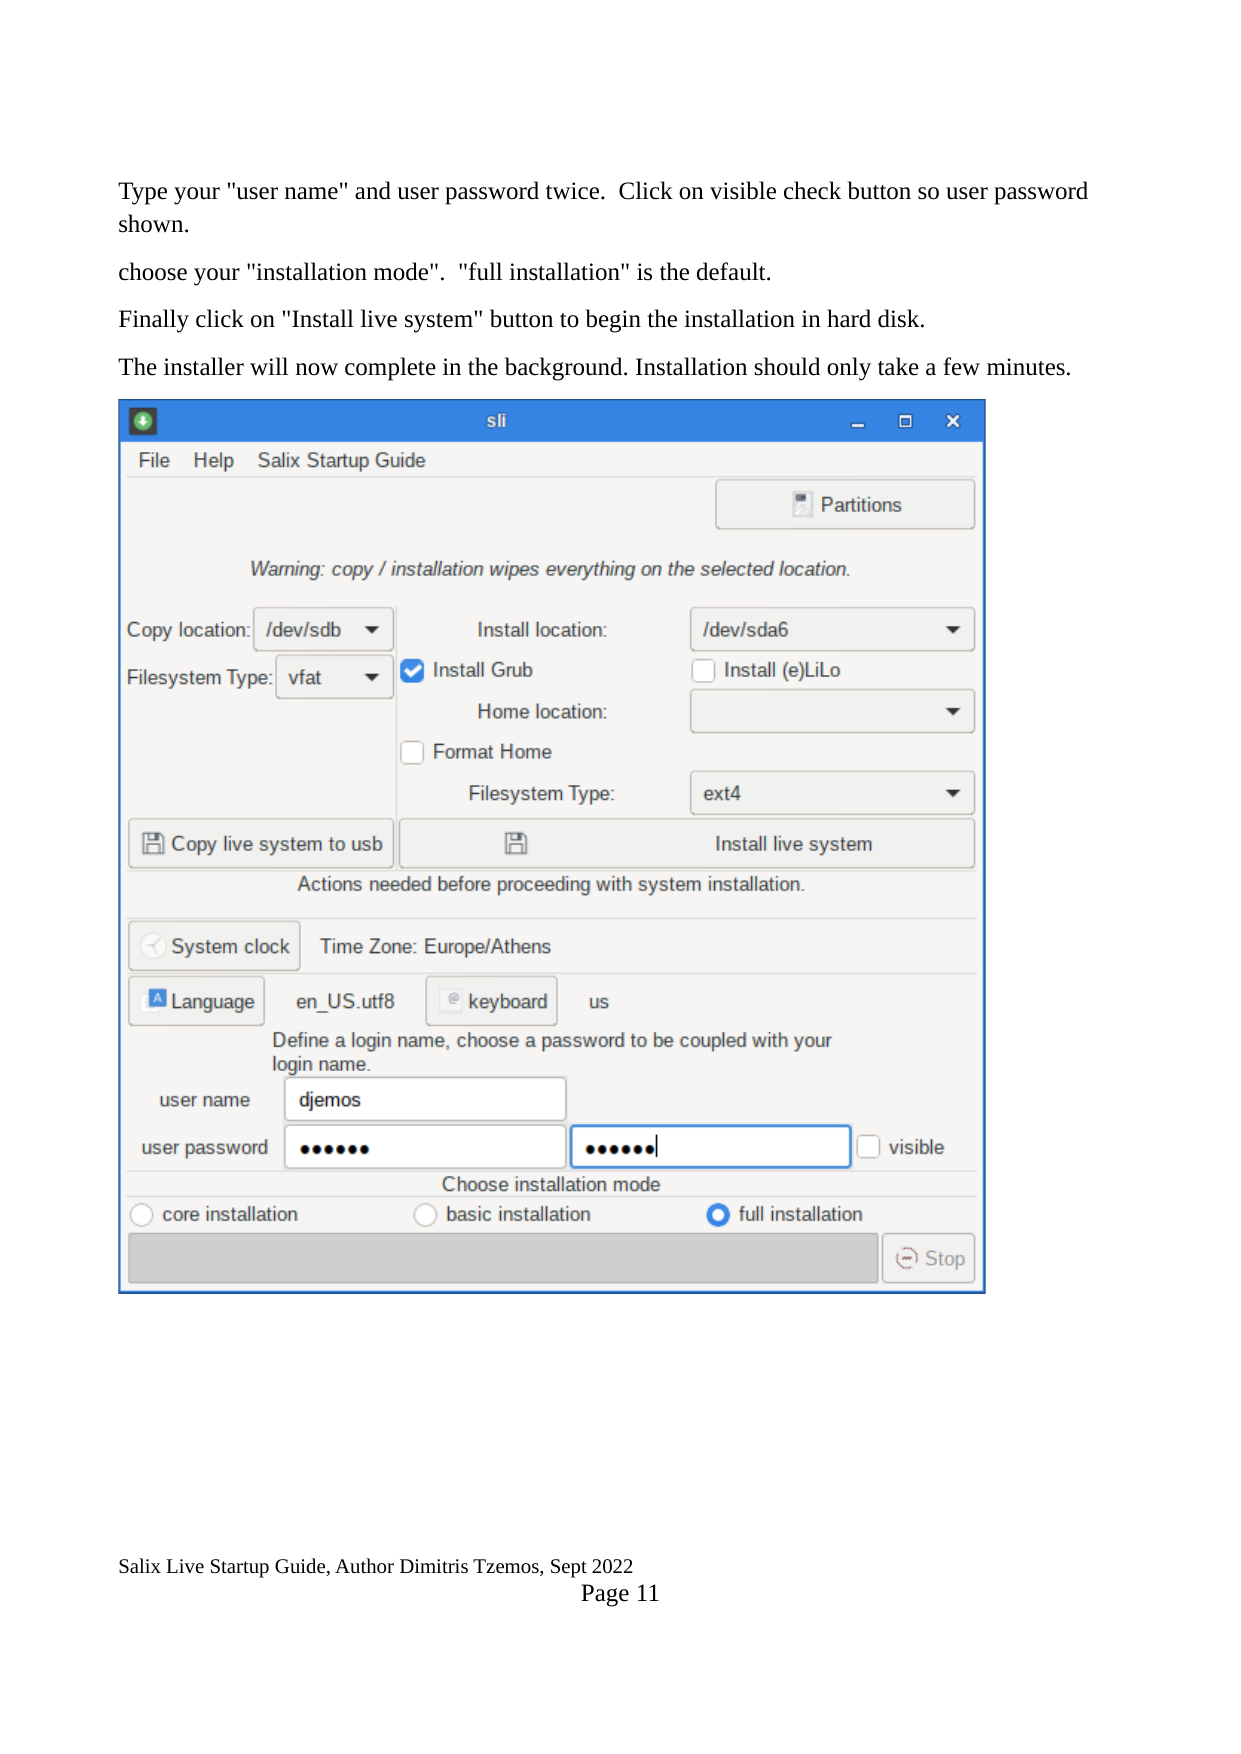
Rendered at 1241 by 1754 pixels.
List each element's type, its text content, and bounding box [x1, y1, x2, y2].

picture [118, 399, 986, 1294]
text choose your "installation mode". "full installation" is the default. [118, 257, 1122, 286]
text Finally click on "Install live system" button to begin the installation in hard disk. [118, 304, 1122, 333]
text The installer will now complete in the background. Installation should only take a few minutes. [118, 352, 1122, 381]
text Type your "user name" and user password twice. Click on visible check button so user password shown. [118, 176, 1122, 238]
